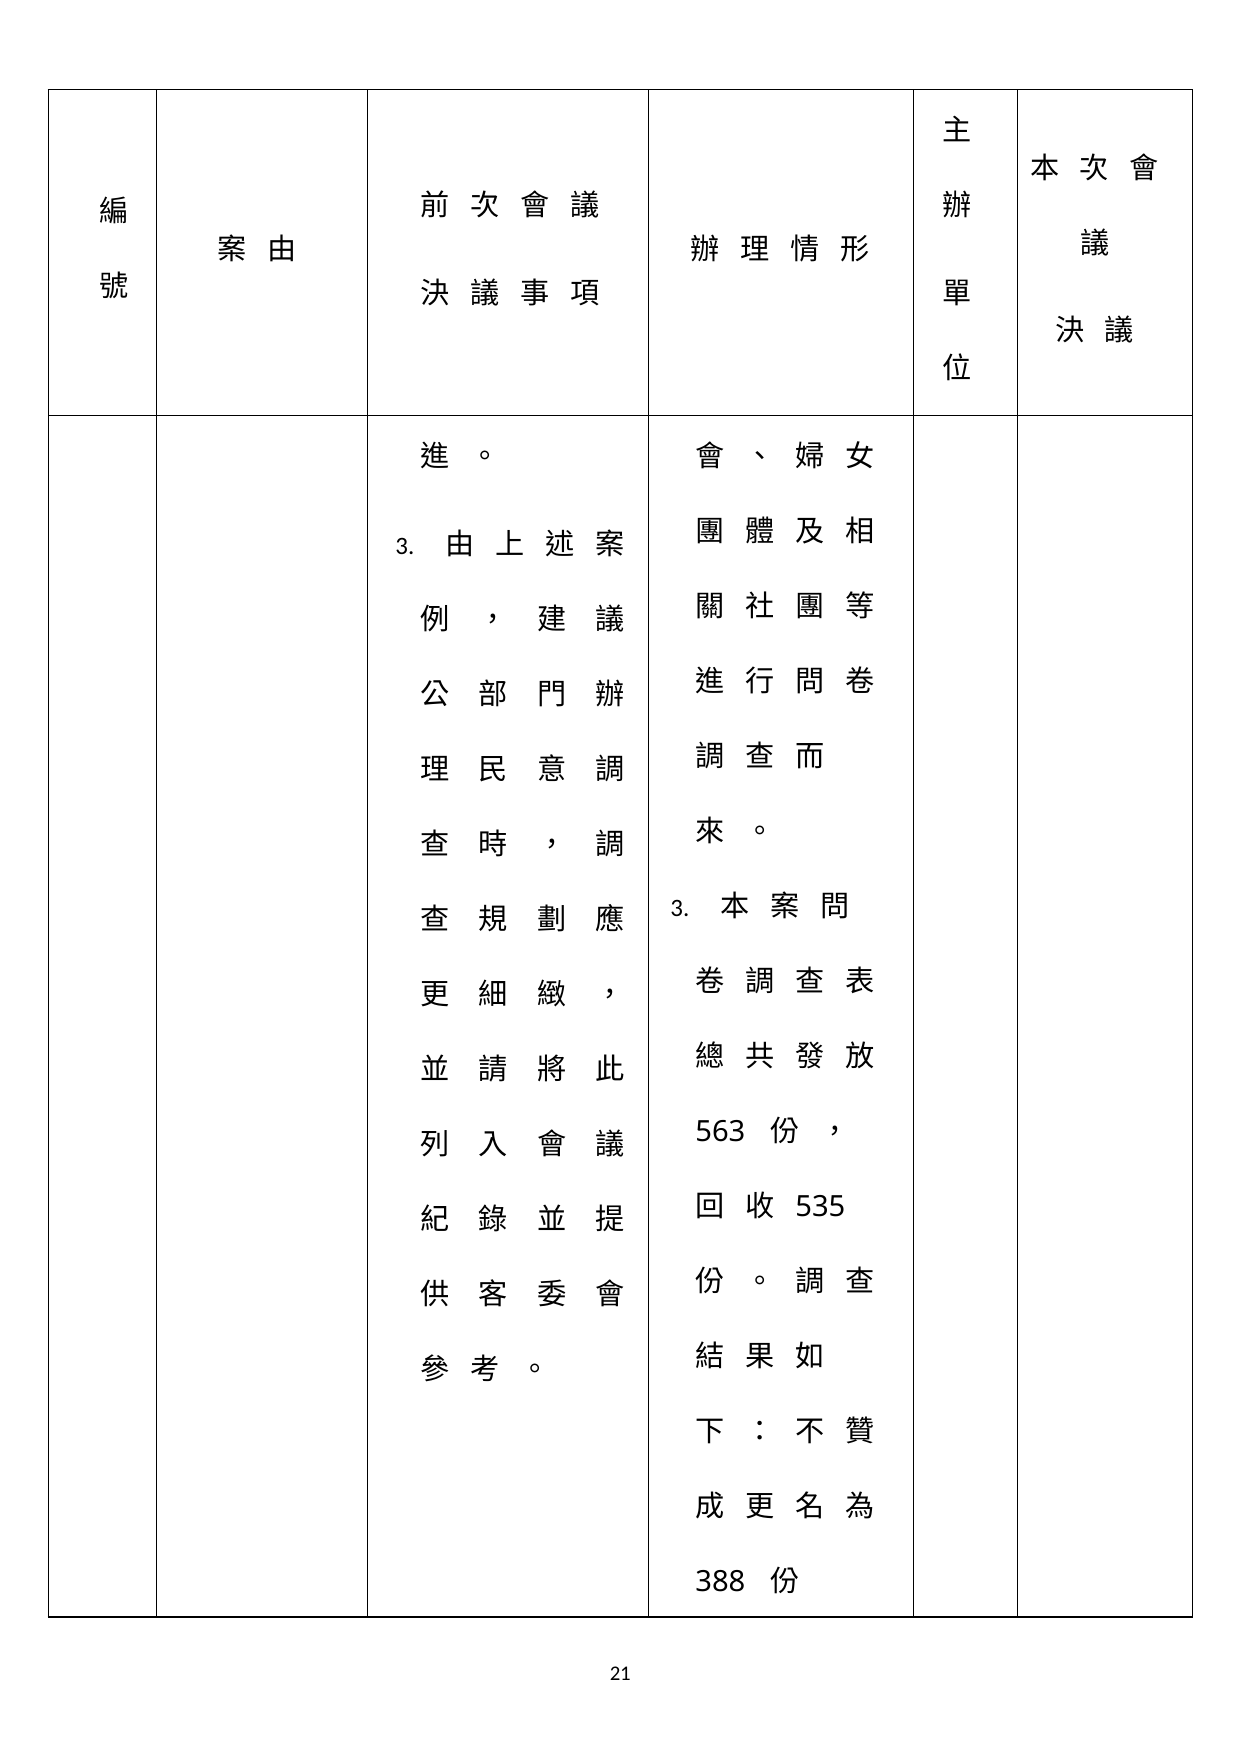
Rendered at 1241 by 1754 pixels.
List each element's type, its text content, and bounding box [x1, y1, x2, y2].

table_header 案由 [157, 90, 367, 415]
table_header 本次會議 決議 [1018, 90, 1192, 415]
table_cell 本會業於103年6月12日中市客綜字第1030003156號函復，合先敘明。 有關於「本會委託僑光科技大學以問卷調查方式調查民眾對新丁粄節是否更名」乙節，與事實不符，純屬誤解。實係經由本會透過本市客家社團負責人座談會現場及委託東勢區公所對其轄區里、鄰、社區發展協會、婦女團體及相關社團等進行問卷調查而來。 本案問卷調查表總共發放563份，回收535份。調查結果如下：不贊成更名為388份（72.5%）；贊成更名為95份（17.8%）；沒有意見為52份（9.7%）。 案奉 市長103年4月3日裁示：為順應民意，未來舉辦東勢新丁粄節慶活動，仍以繼續沿用傳統名稱「東勢新丁粄節」在案。 本案本會及東勢區葉區長前於「臺中市政府第157次市政會議」中業已將調查過程與結果提出報告，並經 市長再次裁示(略)：「東勢新丁粄節是否修正名稱為新金丁粄節，經客委會對東勢境內里、鄰、社區發展協會及相關社團進行問卷調查…。為順應民意，未來辦理新丁粄節慶活動，仍沿用原傳統名稱，不管是千金或新丁，生男生女都一樣好。」在案。 [649, 416, 913, 1616]
table_header 編號 [49, 90, 156, 415]
table_cell [1018, 416, 1192, 1616]
table_header 主辦 單位 [914, 90, 1017, 415]
table_header 前次會議 決議事項 [368, 90, 648, 415]
table_header 辦理情形 [649, 90, 913, 415]
table_cell [157, 416, 367, 1616]
table_cell 查新聞報導受訪者多數為外地來的遊客，對新丁粄節更名無深刻感受，亦不了解其意涵，雖該調查已完成並發布，惟其是否能代表當地居民民意，有待商榷。 在客家文化中，重男輕女的觀念是普遍存在，而觀念的改變是一種教育的問題，適時利用文化節慶導入性別意識是可促進觀念的改變與精進。 由上述案例，建議公部門辦理民意調查時，調查規劃應更細緻，並請將此列入會議紀錄並提供客委會參考。 [368, 416, 648, 1616]
table_cell [49, 416, 156, 1616]
table_cell [914, 416, 1017, 1616]
